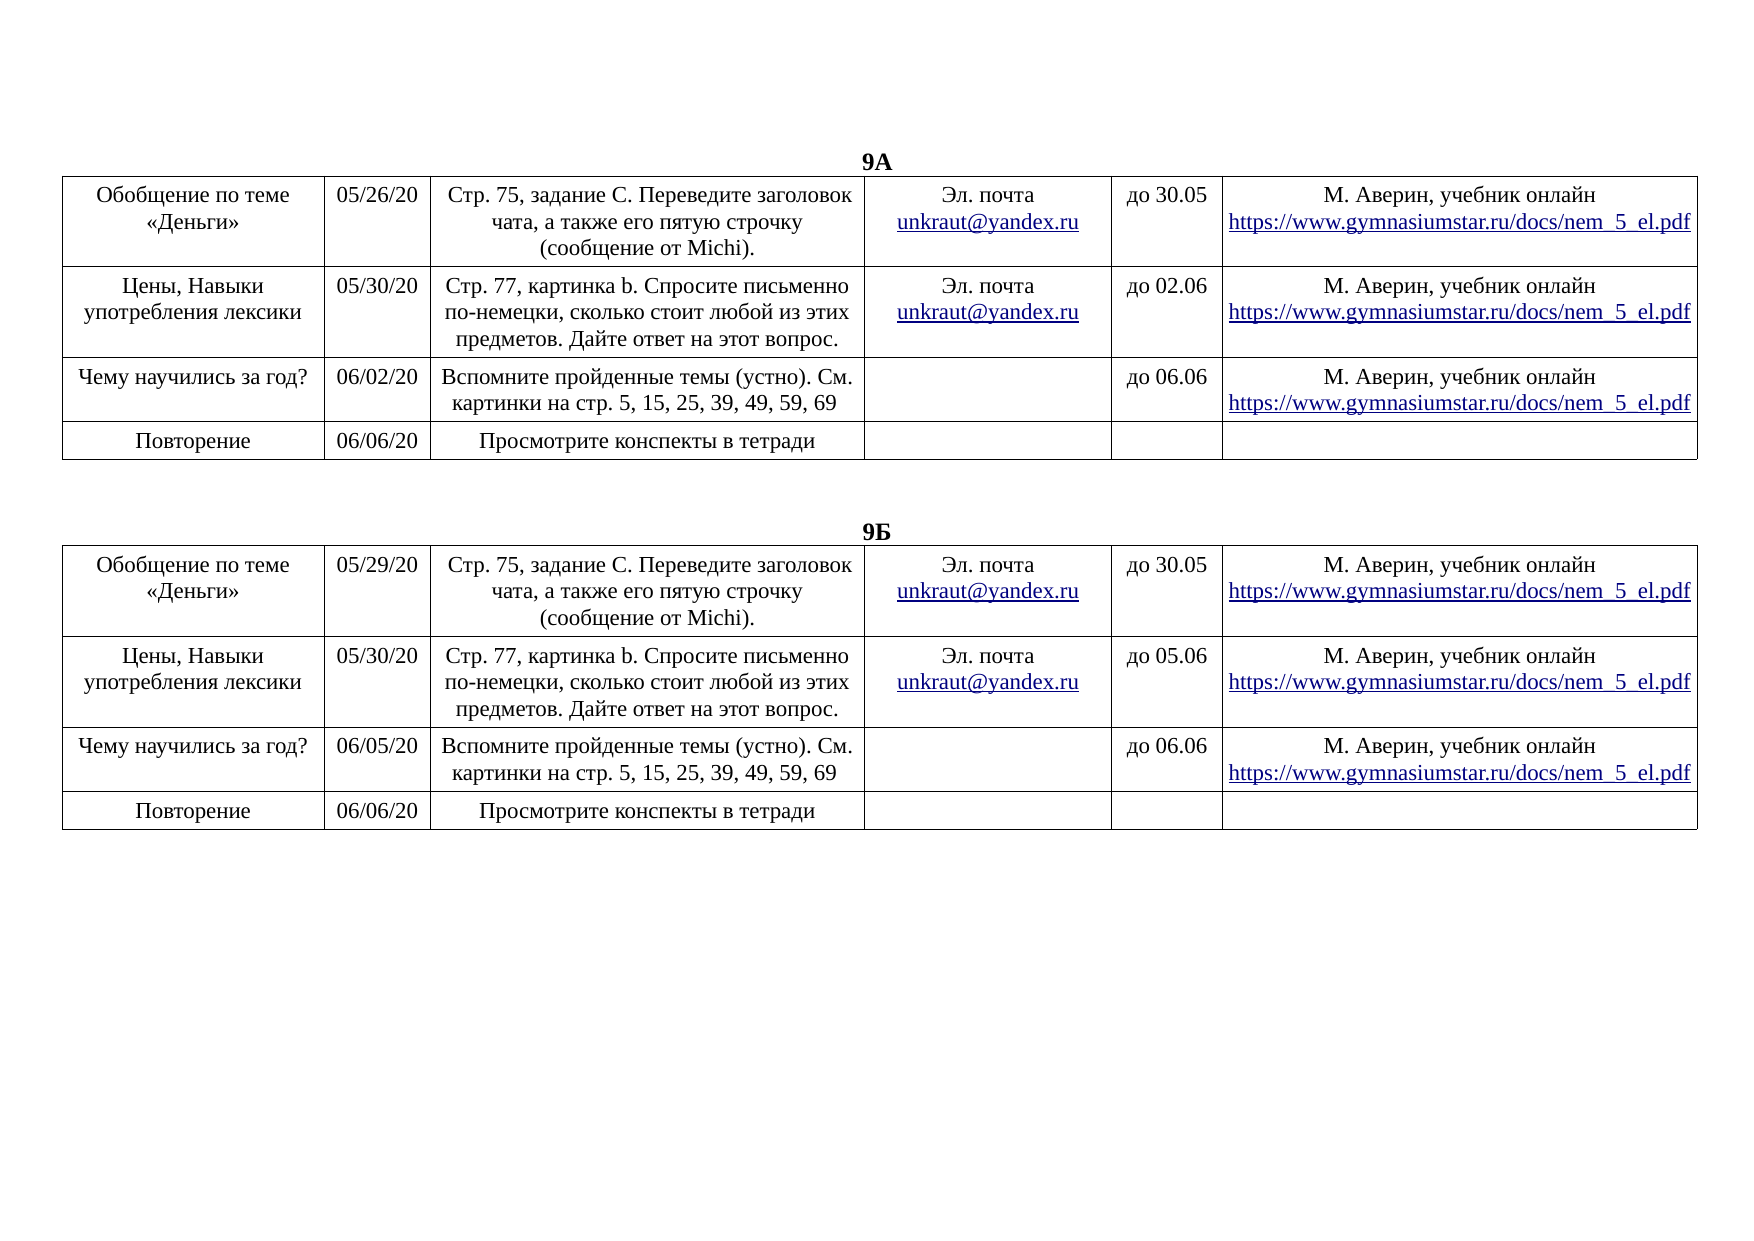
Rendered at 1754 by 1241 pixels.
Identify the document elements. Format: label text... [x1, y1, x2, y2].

table_cell 05.06.20 [325, 728, 430, 791]
table_cell Повторение [63, 422, 324, 459]
table_cell [1223, 792, 1697, 829]
table_header до 30.05 [1112, 177, 1222, 266]
table_cell Повторение [63, 792, 324, 829]
table_cell 06.06.20 [325, 422, 430, 459]
table_header Обобщение по теме «Деньги» [63, 546, 324, 636]
table_cell [1112, 422, 1222, 459]
table_cell Чему научились за год? [63, 728, 324, 791]
table_cell Просмотрите конспекты в тетради [431, 422, 864, 459]
table_cell Чему научились за год? [63, 358, 324, 421]
table_cell до 05.06 [1112, 637, 1222, 727]
table_cell Цены, Навыки употребления лексики [63, 637, 324, 727]
table_cell Вспомните пройденные темы (устно). См. картинки на стр. 5, 15, 25, 39, 49, 59, 69 [431, 728, 864, 791]
table_cell 06.06.20 [325, 792, 430, 829]
table_cell Эл. почта unkraut@yandex.ru [865, 637, 1111, 727]
table_cell Цены, Навыки употребления лексики [63, 267, 324, 357]
table_header М. Аверин, учебник онлайн https://www.gymnasiumstar.ru/docs/nem_5_el.pdf [1223, 546, 1697, 636]
table_cell Стр. 77, картинка b. Спросите письменно по-немецки, сколько стоит любой из этих предметов. Дайте ответ на этот вопрос. [431, 637, 864, 727]
table_cell Просмотрите конспекты в тетради [431, 792, 864, 829]
table_cell до 06.06 [1112, 358, 1222, 421]
table_cell [1223, 422, 1697, 459]
table_cell до 06.06 [1112, 728, 1222, 791]
table_cell 30.05.20 [325, 637, 430, 727]
text 9А [118, 147, 1636, 176]
table_header М. Аверин, учебник онлайн https://www.gymnasiumstar.ru/docs/nem_5_el.pdf [1223, 177, 1697, 266]
table_cell [865, 792, 1111, 829]
table_cell до 02.06 [1112, 267, 1222, 357]
table_header Стр. 75, задание С. Переведите заголовок чата, а также его пятую строчку (сообщение от Michi). [431, 546, 864, 636]
table_cell [865, 728, 1111, 791]
table_cell [1112, 792, 1222, 829]
table_cell 30.05.20 [325, 267, 430, 357]
table_header Стр. 75, задание С. Переведите заголовок чата, а также его пятую строчку (сообщение от Michi). [431, 177, 864, 266]
table_cell М. Аверин, учебник онлайн https://www.gymnasiumstar.ru/docs/nem_5_el.pdf [1223, 267, 1697, 357]
table_cell М. Аверин, учебник онлайн https://www.gymnasiumstar.ru/docs/nem_5_el.pdf [1223, 728, 1697, 791]
table_cell Эл. почта unkraut@yandex.ru [865, 267, 1111, 357]
table_cell [865, 422, 1111, 459]
table_cell М. Аверин, учебник онлайн https://www.gymnasiumstar.ru/docs/nem_5_el.pdf [1223, 358, 1697, 421]
table_cell [865, 358, 1111, 421]
table_cell Стр. 77, картинка b. Спросите письменно по-немецки, сколько стоит любой из этих предметов. Дайте ответ на этот вопрос. [431, 267, 864, 357]
table_cell М. Аверин, учебник онлайн https://www.gymnasiumstar.ru/docs/nem_5_el.pdf [1223, 637, 1697, 727]
table_header 26.05.20 [325, 177, 430, 266]
table_header до 30.05 [1112, 546, 1222, 636]
table_header 29.05.20 [325, 546, 430, 636]
table_header Обобщение по теме «Деньги» [63, 177, 324, 266]
table_cell Вспомните пройденные темы (устно). См. картинки на стр. 5, 15, 25, 39, 49, 59, 69 [431, 358, 864, 421]
table_header Эл. почта unkraut@yandex.ru [865, 177, 1111, 266]
table_header Эл. почта unkraut@yandex.ru [865, 546, 1111, 636]
text 9Б [118, 517, 1636, 545]
table_cell 02.06.20 [325, 358, 430, 421]
